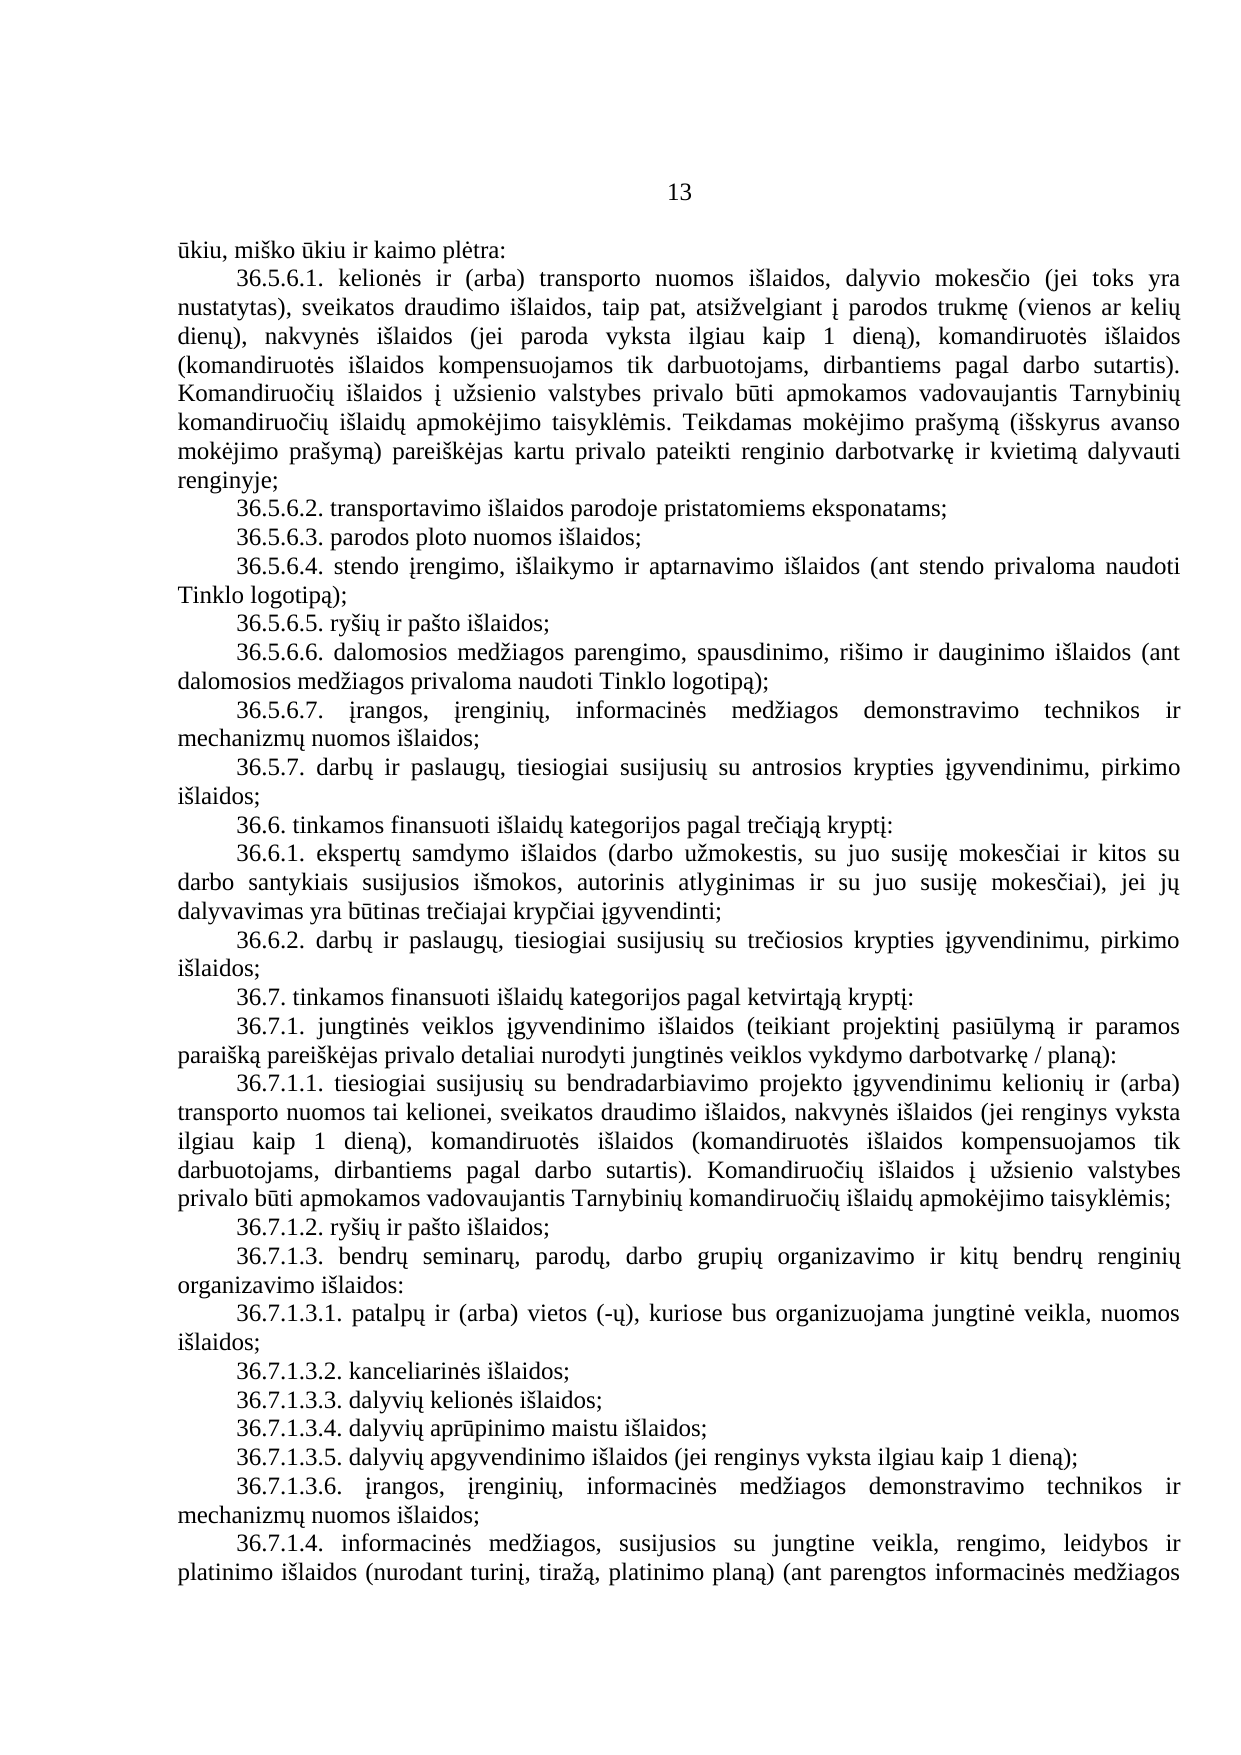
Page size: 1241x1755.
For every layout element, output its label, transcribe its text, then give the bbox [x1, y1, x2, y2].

text 36.5.6.3. parodos ploto nuomos išlaidos; [177, 522, 1181, 551]
text 36.7.1.1. tiesiogiai susijusių su bendradarbiavimo projekto įgyvendinimu kelionių ir (arba) transporto nuomos tai kelionei, sveikatos draudimo išlaidos, nakvynės išlaidos (jei renginys vyksta ilgiau kaip 1 dieną), komandiruotės išlaidos (komandiruotės išlaidos kompensuojamos tik darbuotojams, dirbantiems pagal darbo sutartis). Komandiruočių išlaidos į užsienio valstybes privalo būti apmokamos vadovaujantis Tarnybinių komandiruočių išlaidų apmokėjimo taisyklėmis; [177, 1068, 1181, 1212]
text 36.6. tinkamos finansuoti išlaidų kategorijos pagal trečiąją kryptį: [177, 810, 1181, 838]
text 36.7.1.3.5. dalyvių apgyvendinimo išlaidos (jei renginys vyksta ilgiau kaip 1 dieną); [177, 1442, 1181, 1471]
text 36.5.6.4. stendo įrengimo, išlaikymo ir aptarnavimo išlaidos (ant stendo privaloma naudoti Tinklo logotipą); [177, 551, 1181, 608]
text 36.7.1.3.2. kanceliarinės išlaidos; [177, 1356, 1181, 1385]
text 36.5.6.1. kelionės ir (arba) transporto nuomos išlaidos, dalyvio mokesčio (jei toks yra nustatytas), sveikatos draudimo išlaidos, taip pat, atsižvelgiant į parodos trukmę (vienos ar kelių dienų), nakvynės išlaidos (jei paroda vyksta ilgiau kaip 1 dieną), komandiruotės išlaidos (komandiruotės išlaidos kompensuojamos tik darbuotojams, dirbantiems pagal darbo sutartis). Komandiruočių išlaidos į užsienio valstybes privalo būti apmokamos vadovaujantis Tarnybinių komandiruočių išlaidų apmokėjimo taisyklėmis. Teikdamas mokėjimo prašymą (išskyrus avanso mokėjimo prašymą) pareiškėjas kartu privalo pateikti renginio darbotvarkę ir kvietimą dalyvauti renginyje; [177, 263, 1181, 493]
text 36.5.6.5. ryšių ir pašto išlaidos; [177, 608, 1181, 637]
text 36.5.7. darbų ir paslaugų, tiesiogiai susijusių su antrosios krypties įgyvendinimu, pirkimo išlaidos; [177, 752, 1181, 810]
text 36.7. tinkamos finansuoti išlaidų kategorijos pagal ketvirtąją kryptį: [177, 982, 1181, 1011]
text 36.5.6.7. įrangos, įrenginių, informacinės medžiagos demonstravimo technikos ir mechanizmų nuomos išlaidos; [177, 695, 1181, 752]
text 36.7.1.2. ryšių ir pašto išlaidos; [177, 1212, 1181, 1241]
text 36.7.1.3. bendrų seminarų, parodų, darbo grupių organizavimo ir kitų bendrų renginių organizavimo išlaidos: [177, 1241, 1181, 1298]
text 36.7.1.4. informacinės medžiagos, susijusios su jungtine veikla, rengimo, leidybos ir platinimo išlaidos (nurodant turinį, tiražą, platinimo planą) (ant parengtos informacinės medžiagos [177, 1528, 1181, 1586]
text 36.5.6.6. dalomosios medžiagos parengimo, spausdinimo, rišimo ir dauginimo išlaidos (ant dalomosios medžiagos privaloma naudoti Tinklo logotipą); [177, 637, 1181, 695]
text 36.6.1. ekspertų samdymo išlaidos (darbo užmokestis, su juo susiję mokesčiai ir kitos su darbo santykiais susijusios išmokos, autorinis atlyginimas ir su juo susiję mokesčiai), jei jų dalyvavimas yra būtinas trečiajai krypčiai įgyvendinti; [177, 838, 1181, 925]
text 36.7.1.3.4. dalyvių aprūpinimo maistu išlaidos; [177, 1413, 1181, 1442]
text 36.7.1.3.6. įrangos, įrenginių, informacinės medžiagos demonstravimo technikos ir mechanizmų nuomos išlaidos; [177, 1471, 1181, 1528]
text 36.7.1.3.1. patalpų ir (arba) vietos (-ų), kuriose bus organizuojama jungtinė veikla, nuomos išlaidos; [177, 1298, 1181, 1356]
text ūkiu, miško ūkiu ir kaimo plėtra: [177, 235, 1181, 263]
text 36.7.1.3.3. dalyvių kelionės išlaidos; [177, 1385, 1181, 1413]
text 36.7.1. jungtinės veiklos įgyvendinimo išlaidos (teikiant projektinį pasiūlymą ir paramos paraišką pareiškėjas privalo detaliai nurodyti jungtinės veiklos vykdymo darbotvarkę / planą): [177, 1011, 1181, 1068]
text 36.6.2. darbų ir paslaugų, tiesiogiai susijusių su trečiosios krypties įgyvendinimu, pirkimo išlaidos; [177, 925, 1181, 982]
text 36.5.6.2. transportavimo išlaidos parodoje pristatomiems eksponatams; [177, 493, 1181, 522]
